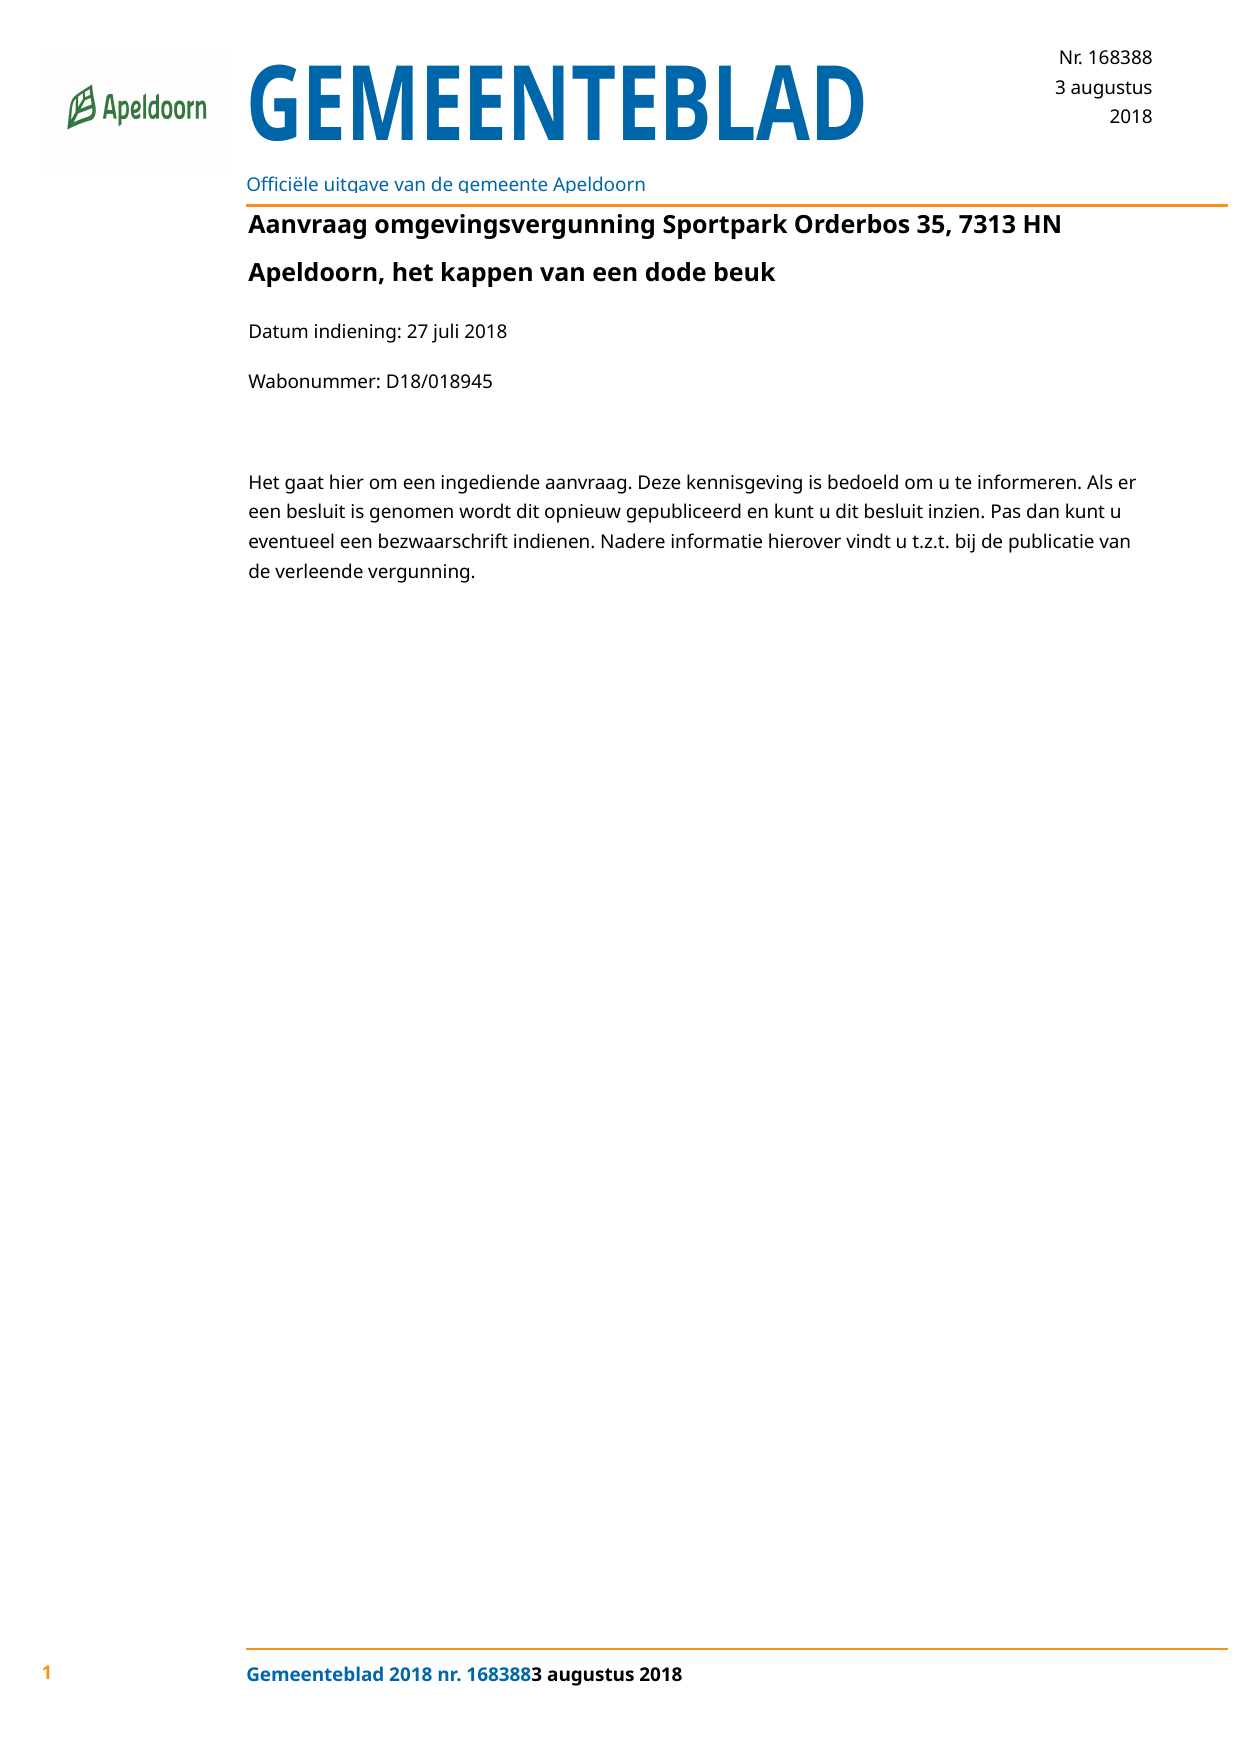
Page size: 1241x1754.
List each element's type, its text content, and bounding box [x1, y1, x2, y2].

text Aanvraag omgevingsvergunning Sportpark Orderbos 35, 7313 HN Apeldoorn, het kappen van een dode beuk [248, 207, 1152, 288]
text Wabonummer: D18/018945 [248, 368, 1152, 394]
text Datum indiening: 27 juli 2018 [248, 318, 1152, 344]
picture [41, 47, 231, 172]
text Het gaat hier om een ingediende aanvraag. Deze kennisgeving is bedoeld om u te informeren. Als er een besluit is genomen wordt dit opnieuw gepubliceerd en kunt u dit besluit inzien. Pas dan kunt u eventueel een bezwaarschrift indienen. Nadere informatie hierover vindt u t.z.t. bij de publicatie van de verleende vergunning. [248, 469, 1152, 584]
